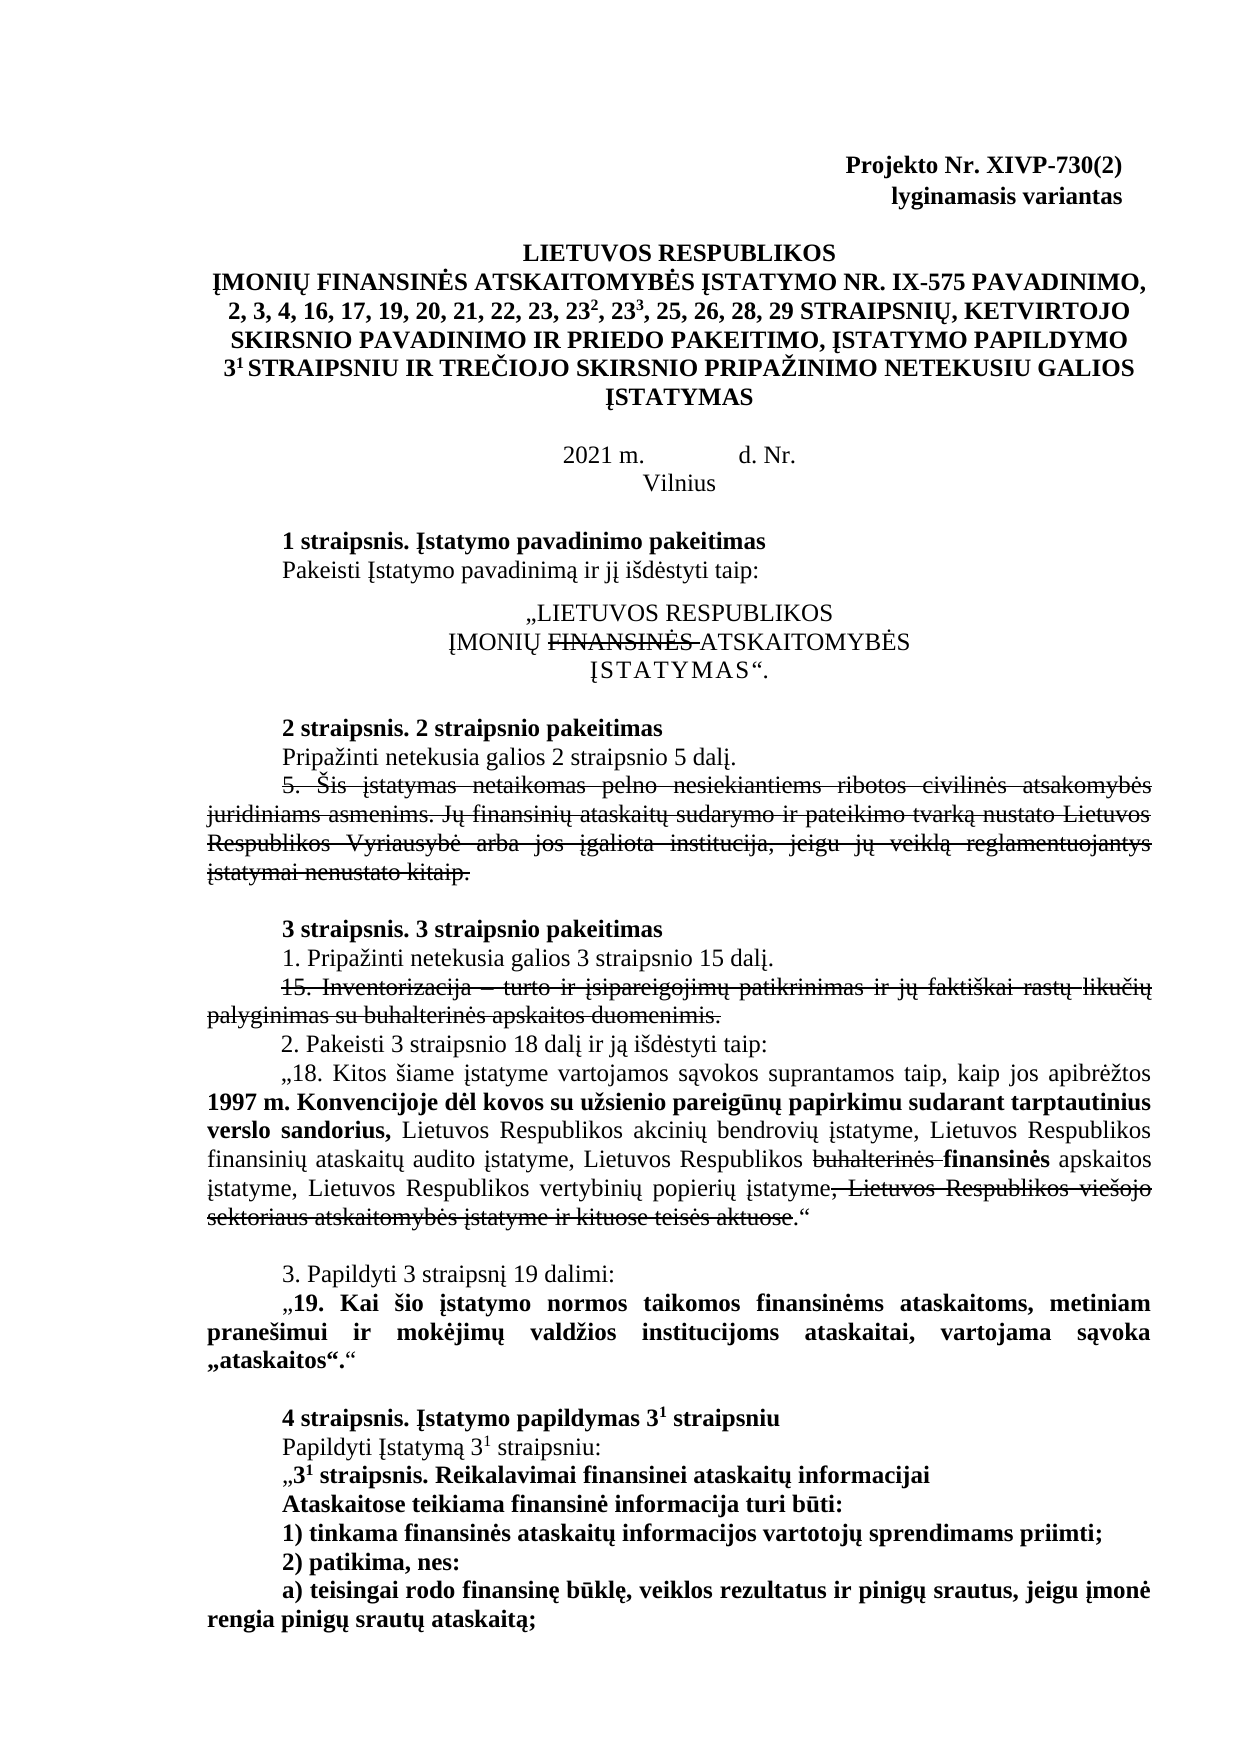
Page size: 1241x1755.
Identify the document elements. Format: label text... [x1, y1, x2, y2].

text 3. Papildyti 3 straipsnį 19 dalimi: [207, 1259, 1152, 1288]
text ĮSTATYMAS“. [207, 655, 1152, 684]
text 15. Inventorizacija – turto ir įsipareigojimų patikrinimas ir jų faktiškai rastų likučių palyginimas su buhalterinės apskaitos duomenimis. [207, 972, 1152, 1029]
text ĮMONIŲ FINANSINĖS ATSKAITOMYBĖS ĮSTATYMO NR. IX-575 PAVADINIMO, 2, 3, 4, 16, 17, 19, 20, 21, 22, 23, 232, 233, 25, 26, 28, 29 STRAIPSNIŲ, KETVIRTOJO SKIRSNIO PAVADINIMO IR PRIEDO PAKEITIMO, ĮSTATYMO PAPILDYMO 31 STRAIPSNIU IR TREČIOJO SKIRSNIO PRIPAŽINIMO NETEKUSIU GALIOS [207, 267, 1152, 382]
text Pakeisti Įstatymo pavadinimą ir jį išdėstyti taip: [207, 555, 1152, 583]
text ĮMONIŲ FINANSINĖS ATSKAITOMYBĖS [207, 627, 1152, 655]
text 5. Šis įstatymas netaikomas pelno nesiekiantiems ribotos civilinės atsakomybės juridiniams asmenims. Jų finansinių ataskaitų sudarymo ir pateikimo tvarką nustato Lietuvos Respublikos Vyriausybė arba jos įgaliota institucija, jeigu jų veiklą reglamentuojantys įstatymai nenustato kitaip. [207, 770, 1152, 843]
text 1) tinkama finansinės ataskaitų informacijos vartotojų sprendimams priimti; [207, 1518, 1152, 1547]
text „19. Kai šio įstatymo normos taikomos finansinėms ataskaitoms, metiniam pranešimui ir mokėjimų valdžios institucijoms ataskaitai, vartojama sąvoka „ataskaitos“.“ [207, 1288, 1152, 1374]
text 4 straipsnis. Įstatymo papildymas 31 straipsniu [207, 1403, 1152, 1432]
text 2 straipsnis. 2 straipsnio pakeitimas [207, 713, 1152, 742]
text 1. Pripažinti netekusia galios 3 straipsnio 15 dalį. [282, 943, 1152, 972]
text Ataskaitose teikiama finansinė informacija turi būti: [207, 1489, 1152, 1518]
text Pripažinti netekusia galios 2 straipsnio 5 dalį. [207, 742, 1152, 770]
text 2) patikima, nes: [207, 1547, 1152, 1575]
text 2021 m. d. Nr. [207, 440, 1152, 468]
text „18. Kitos šiame įstatyme vartojamos sąvokos suprantamos taip, kaip jos apibrėžtos 1997 m. Konvencijoje dėl kovos su užsienio pareigūnų papirkimu sudarant tarptautinius verslo sandorius, Lietuvos Respublikos akcinių bendrovių įstatyme, Lietuvos Respublikos finansinių ataskaitų audito įstatyme, Lietuvos Respublikos buhalterinės finansinės apskaitos įstatyme, Lietuvos Respublikos vertybinių popierių įstatyme, Lietuvos Respublikos viešojo sektoriaus atskaitomybės įstatyme ir kituose teisės aktuose.“ [207, 1058, 1152, 1230]
text Projekto Nr. XIVP-730(2) lyginamasis variantas [576, 147, 1122, 210]
text 5. Šis įstatymas netaikomas pelno nesiekiantiems ribotos civilinės atsakomybės juridiniams asmenims. Jų finansinių ataskaitų sudarymo ir pateikimo tvarką nustato Lietuvos Respublikos Vyriausybė arba jos įgaliota institucija, jeigu jų veiklą reglamentuojantys įstatymai nenustato kitaip. [207, 845, 1152, 885]
text LIETUVOS RESPUBLIKOS [207, 238, 1152, 267]
text ĮSTATYMAS [207, 382, 1152, 411]
text Vilnius [207, 468, 1152, 497]
text Papildyti Įstatymą 31 straipsniu: [207, 1432, 1152, 1460]
text 1 straipsnis. Įstatymo pavadinimo pakeitimas [207, 526, 1152, 555]
text 3 straipsnis. 3 straipsnio pakeitimas [207, 914, 1152, 943]
text 2. Pakeisti 3 straipsnio 18 dalį ir ją išdėstyti taip: [207, 1029, 1152, 1058]
text „31 straipsnis. Reikalavimai finansinei ataskaitų informacijai [207, 1460, 1152, 1489]
text a) teisingai rodo finansinę būklę, veiklos rezultatus ir pinigų srautus, jeigu įmonė rengia pinigų srautų ataskaitą; [207, 1575, 1152, 1633]
text „LIETUVOS RESPUBLIKOS [207, 598, 1152, 627]
